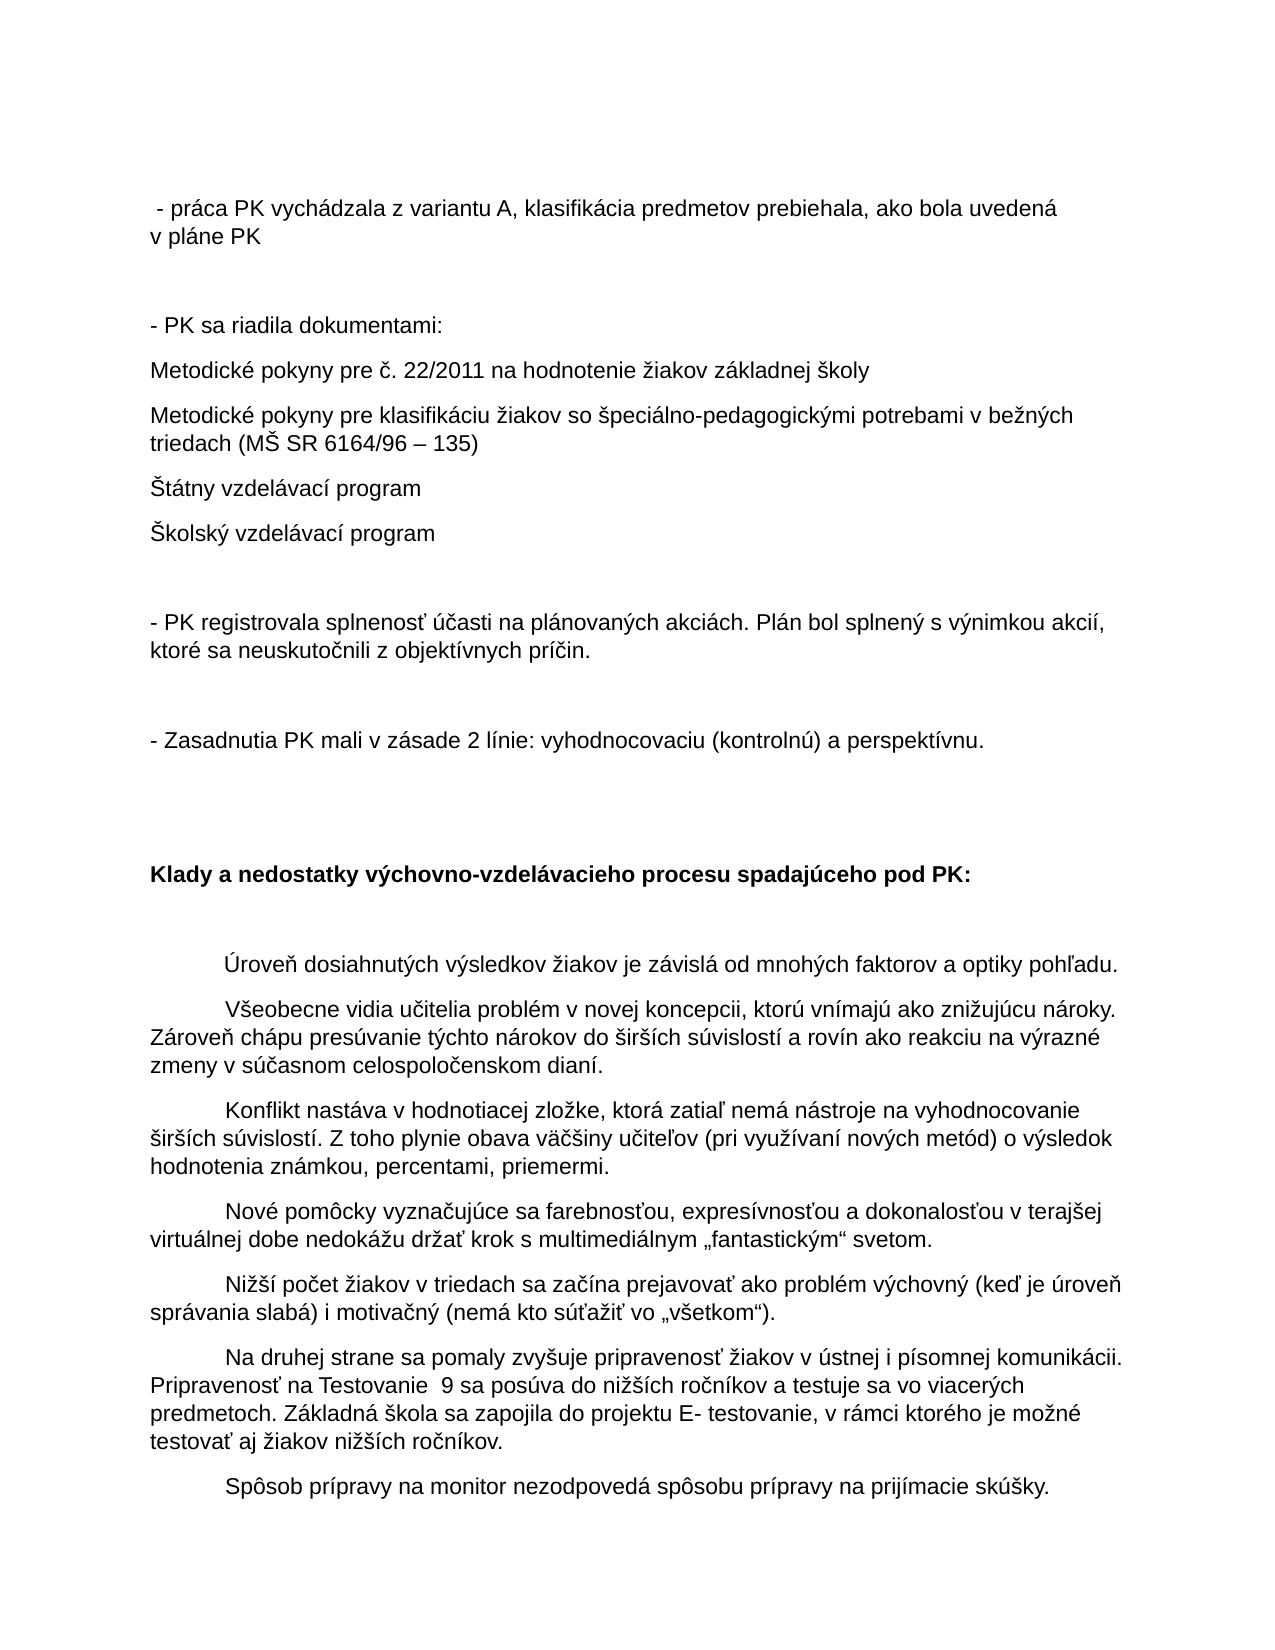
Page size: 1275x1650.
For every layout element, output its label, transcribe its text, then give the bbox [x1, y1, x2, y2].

text Metodické pokyny pre klasifikáciu žiakov so špeciálno-pedagogickými potrebami v bežných triedach (MŠ SR 6164/96 – 135) [150, 402, 1125, 457]
text - PK sa riadila dokumentami: [150, 312, 1125, 339]
text Štátny vzdelávací program [150, 475, 1125, 501]
text Metodické pokyny pre č. 22/2011 na hodnotenie žiakov základnej školy [150, 357, 1125, 384]
text - Zasadnutia PK mali v zásade 2 línie: vyhodnocovaciu (kontrolnú) a perspektívnu. [150, 727, 1125, 753]
text Spôsob prípravy na monitor nezodpovedá spôsobu prípravy na prijímacie skúšky. [150, 1473, 1125, 1499]
text - práca PK vychádzala z variantu A, klasifikácia predmetov prebiehala, ako bola uvedená v pláne PK [150, 195, 1125, 249]
text Klady a nedostatky výchovno-vzdelávacieho procesu spadajúceho pod PK: [150, 861, 1125, 888]
text Na druhej strane sa pomaly zvyšuje pripravenosť žiakov v ústnej i písomnej komunikácii. Pripravenosť na Testovanie 9 sa posúva do nižších ročníkov a testuje sa vo viacerých predmetoch. Základná škola sa zapojila do projektu E- testovanie, v rámci ktorého je možné testovať aj žiakov nižších ročníkov. [150, 1344, 1125, 1454]
text Nové pomôcky vyznačujúce sa farebnosťou, expresívnosťou a dokonalosťou v terajšej virtuálnej dobe nedokážu držať krok s multimediálnym „fantastickým“ svetom. [150, 1198, 1125, 1252]
text Konflikt nastáva v hodnotiacej zložke, ktorá zatiaľ nemá nástroje na vyhodnocovanie širších súvislostí. Z toho plynie obava väčšiny učiteľov (pri využívaní nových metód) o výsledok hodnotenia známkou, percentami, priemermi. [150, 1097, 1125, 1179]
text Nižší počet žiakov v triedach sa začína prejavovať ako problém výchovný (keď je úroveň správania slabá) i motivačný (nemá kto súťažiť vo „všetkom“). [150, 1271, 1125, 1325]
text Úroveň dosiahnutých výsledkov žiakov je závislá od mnohých faktorov a optiky pohľadu. [150, 951, 1125, 977]
text - PK registrovala splnenosť účasti na plánovaných akciách. Plán bol splnený s výnimkou akcií, ktoré sa neuskutočnili z objektívnych príčin. [150, 609, 1125, 664]
text Všeobecne vidia učitelia problém v novej koncepcii, ktorú vnímajú ako znižujúcu nároky. Zároveň chápu presúvanie týchto nárokov do širších súvislostí a rovín ako reakciu na výrazné zmeny v súčasnom celospoločenskom dianí. [150, 996, 1125, 1078]
text Školský vzdelávací program [150, 520, 1125, 546]
